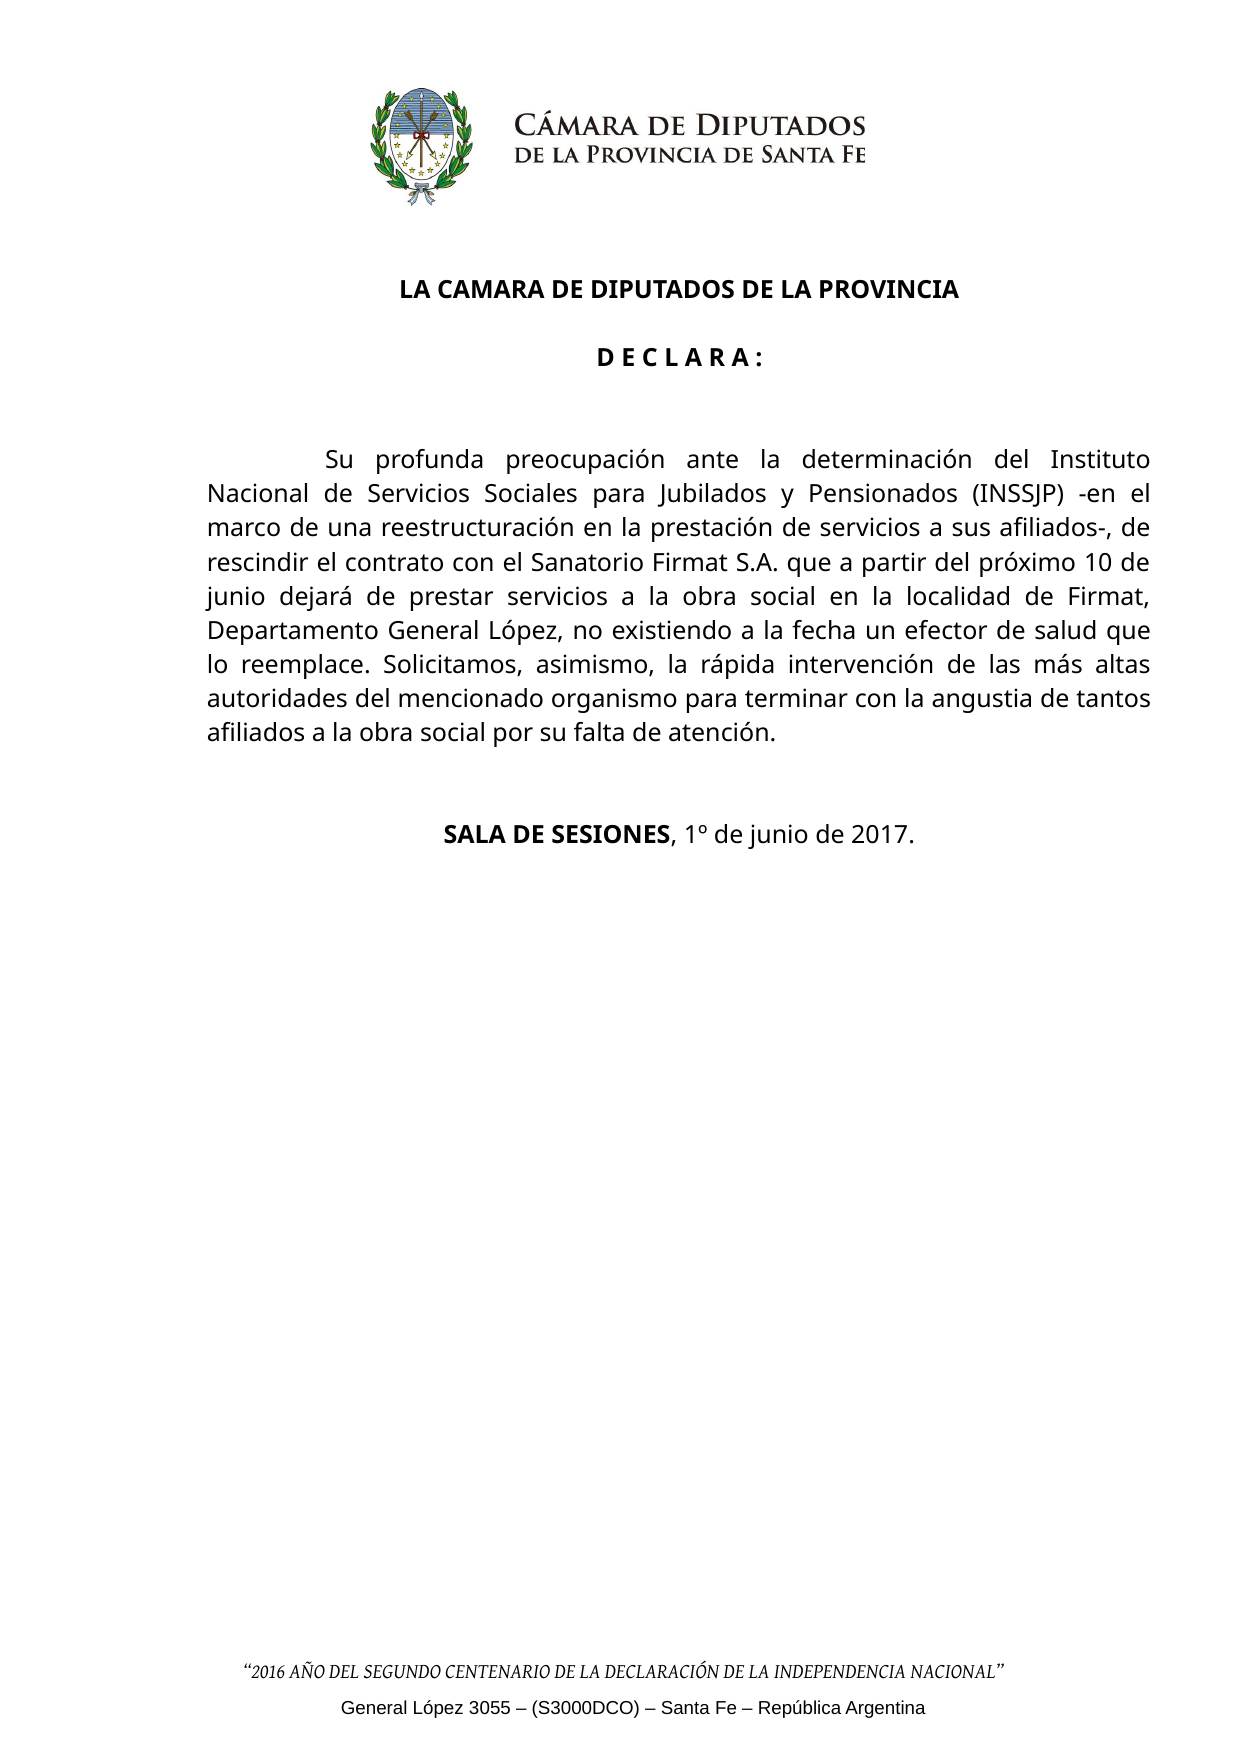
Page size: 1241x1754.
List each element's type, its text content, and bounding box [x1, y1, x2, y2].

text D E C L A R A : [207, 340, 1152, 374]
text LA CAMARA DE DIPUTADOS DE LA PROVINCIA [207, 272, 1152, 306]
text Su profunda preocupación ante la determinación del Instituto Nacional de Servicios Sociales para Jubilados y Pensionados (INSSJP) -en el marco de una reestructuración en la prestación de servicios a sus afiliados-, de rescindir el contrato con el Sanatorio Firmat S.A. que a partir del próximo 10 de junio dejará de prestar servicios a la obra social en la localidad de Firmat, Departamento General López, no existiendo a la fecha un efector de salud que lo reemplace. Solicitamos, asimismo, la rápida intervención de las más altas autoridades del mencionado organismo para terminar con la angustia de tantos afiliados a la obra social por su falta de atención. [207, 442, 1152, 748]
text SALA DE SESIONES, 1º de junio de 2017. [207, 817, 1152, 851]
picture [370, 88, 866, 210]
